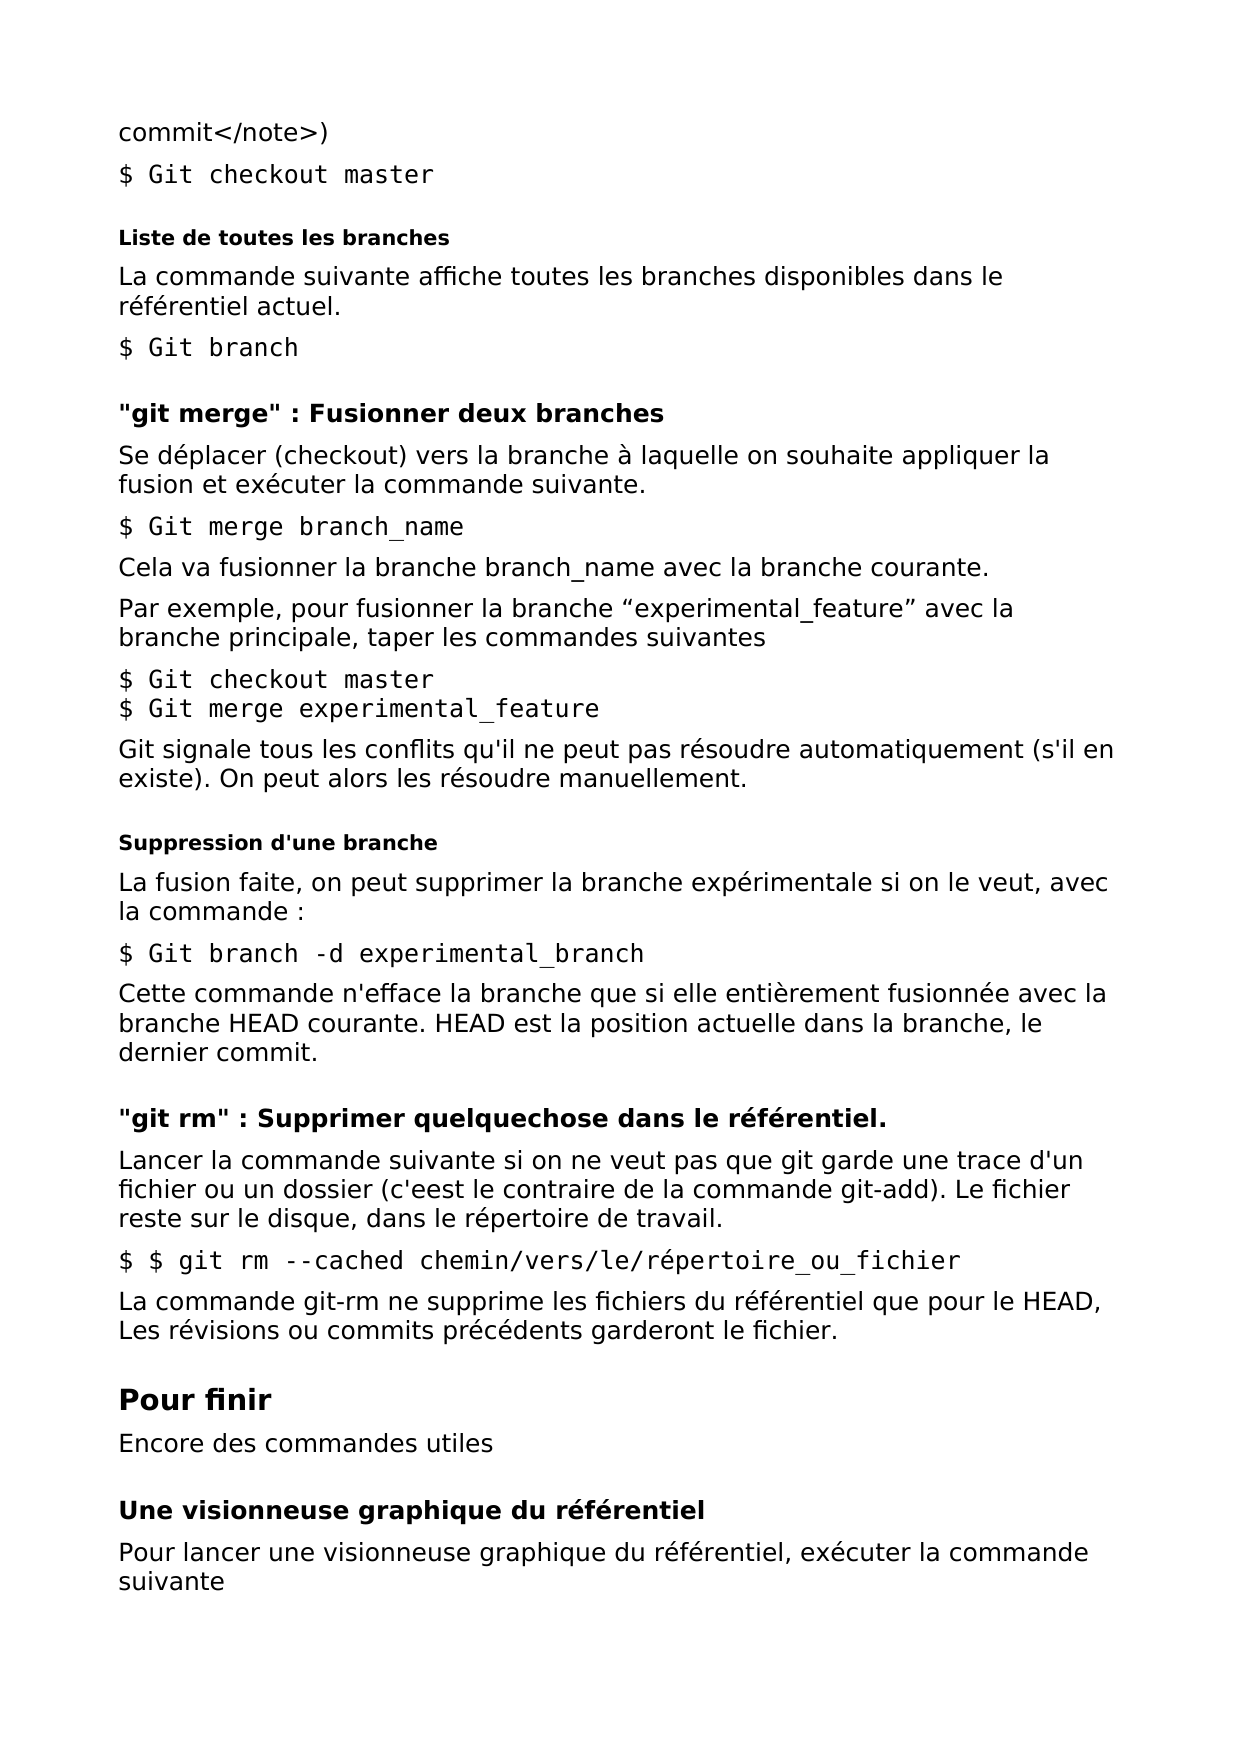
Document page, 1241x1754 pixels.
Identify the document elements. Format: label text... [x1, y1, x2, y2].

text $ Git branch [118, 333, 1122, 362]
text Encore des commandes utiles [118, 1429, 1122, 1459]
subtitle "git merge" : Fusionner deux branches [118, 399, 1122, 428]
subtitle Une visionneuse graphique du référentiel [118, 1496, 1122, 1525]
text Cela va fusionner la branche branch_name avec la branche courante. [118, 553, 1122, 582]
text La commande git-rm ne supprime les fichiers du référentiel que pour le HEAD, Les révisions ou commits précédents garderont le fichier. [118, 1287, 1122, 1346]
subtitle Pour finir [118, 1383, 1122, 1417]
text La commande suivante affiche toutes les branches disponibles dans le référentiel actuel. [118, 262, 1122, 321]
text Se déplacer (checkout) vers la branche à laquelle on souhaite appliquer la fusion et exécuter la commande suivante. [118, 441, 1122, 499]
text Pour lancer une visionneuse graphique du référentiel, exécuter la commande suivante [118, 1538, 1122, 1596]
text Lancer la commande suivante si on ne veut pas que git garde une trace d'un fichier ou un dossier (c'eest le contraire de la commande git-add). Le fichier reste sur le disque, dans le répertoire de travail. [118, 1146, 1122, 1234]
text La fusion faite, on peut supprimer la branche expérimentale si on le veut, avec la commande : [118, 868, 1122, 926]
text $ Git checkout master [118, 160, 1122, 189]
text commit</note>) [118, 118, 1122, 147]
subtitle "git rm" : Supprimer quelquechose dans le référentiel. [118, 1105, 1122, 1134]
subtitle Suppression d'une branche [118, 831, 1122, 855]
subtitle Liste de toutes les branches [118, 226, 1122, 250]
text $ Git checkout master $ Git merge experimental_feature [118, 665, 1122, 723]
text $ Git branch -d experimental_branch [118, 939, 1122, 968]
text Cette commande n'efface la branche que si elle entièrement fusionnée avec la branche HEAD courante. HEAD est la position actuelle dans la branche, le dernier commit. [118, 980, 1122, 1067]
text Par exemple, pour fusionner la branche “experimental_feature” avec la branche principale, taper les commandes suivantes [118, 594, 1122, 653]
text $ $ git rm --cached chemin/vers/le/répertoire_ou_fichier [118, 1246, 1122, 1276]
text $ Git merge branch_name [118, 512, 1122, 541]
text Git signale tous les conflits qu'il ne peut pas résoudre automatiquement (s'il en existe). On peut alors les résoudre manuellement. [118, 735, 1122, 794]
